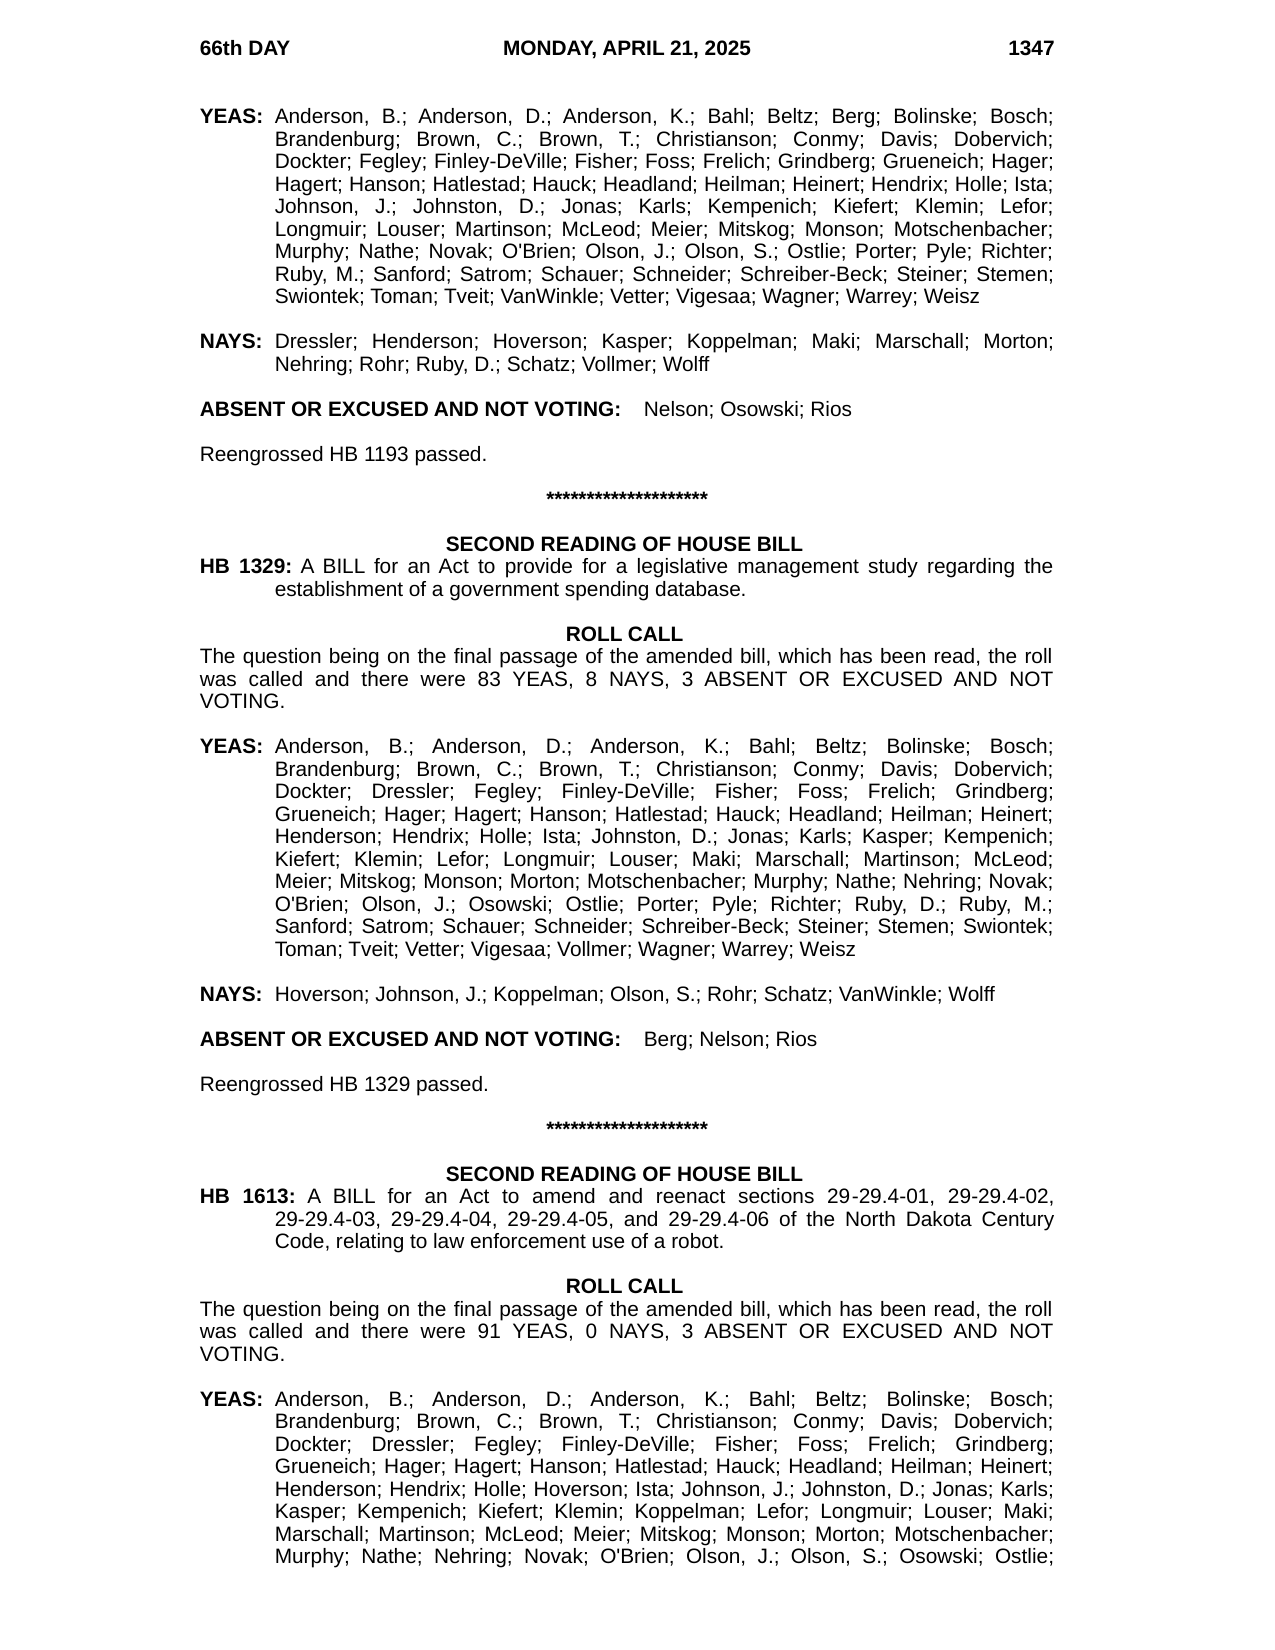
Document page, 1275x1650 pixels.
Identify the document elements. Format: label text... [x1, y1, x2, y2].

title ABSENT OR EXCUSED AND NOT VOTING: Nelson; Osowski; Rios [199, 398, 1054, 421]
text ROLL CALL [199, 1276, 1054, 1298]
title NAYS: Hoverson; Johnson, J.; Koppelman; Olson, S.; Rohr; Schatz; VanWinkle; Wolff [199, 983, 1054, 1006]
text The question being on the final passage of the amended bill, which has been read, the roll was called and there were 83 YEAS, 8 NAYS, 3 ABSENT OR EXCUSED AND NOT VOTING. [199, 646, 1054, 713]
text ******************** [199, 488, 1054, 511]
title YEAS: Anderson, B.; Anderson, D.; Anderson, K.; Bahl; Beltz; Bolinske; Bosch; Brandenburg; Brown, C.; Brown, T.; Christianson; Conmy; Davis; Dobervich; Dockter; Dressler; Fegley; Finley-DeVille; Fisher; Foss; Frelich; Grindberg; Grueneich; Hager; Hagert; Hanson; Hatlestad; Hauck; Headland; Heilman; Heinert; Henderson; Hendrix; Holle; Ista; Johnston, D.; Jonas; Karls; Kasper; Kempenich; Kiefert; Klemin; Lefor; Longmuir; Louser; Maki; Marschall; Martinson; McLeod; Meier; Mitskog; Monson; Morton; Motschenbacher; Murphy; Nathe; Nehring; Novak; O'Brien; Olson, J.; Osowski; Ostlie; Porter; Pyle; Richter; Ruby, D.; Ruby, M.; Sanford; Satrom; Schauer; Schneider; Schreiber-Beck; Steiner; Stemen; Swiontek; Toman; Tveit; Vetter; Vigesaa; Vollmer; Wagner; Warrey; Weisz [199, 736, 1054, 961]
text The question being on the final passage of the amended bill, which has been read, the roll was called and there were 91 YEAS, 0 NAYS, 3 ABSENT OR EXCUSED AND NOT VOTING. [199, 1298, 1054, 1366]
title ABSENT OR EXCUSED AND NOT VOTING: Berg; Nelson; Rios [199, 1028, 1054, 1051]
text ROLL CALL [199, 623, 1054, 646]
text Reengrossed HB 1193 passed. [199, 443, 1054, 466]
title HB 1329: A BILL for an Act to provide for a legislative management study regarding the establishment of a government spending database. [199, 556, 1054, 601]
subtitle Page 1347 [9, 9, 109, 57]
title NAYS: Dressler; Henderson; Hoverson; Kasper; Koppelman; Maki; Marschall; Morton; Nehring; Rohr; Ruby, D.; Schatz; Vollmer; Wolff [199, 331, 1054, 376]
title YEAS: Anderson, B.; Anderson, D.; Anderson, K.; Bahl; Beltz; Bolinske; Bosch; Brandenburg; Brown, C.; Brown, T.; Christianson; Conmy; Davis; Dobervich; Dockter; Dressler; Fegley; Finley-DeVille; Fisher; Foss; Frelich; Grindberg; Grueneich; Hager; Hagert; Hanson; Hatlestad; Hauck; Headland; Heilman; Heinert; Henderson; Hendrix; Holle; Hoverson; Ista; Johnson, J.; Johnston, D.; Jonas; Karls; Kasper; Kempenich; Kiefert; Klemin; Koppelman; Lefor; Longmuir; Louser; Maki; Marschall; Martinson; McLeod; Meier; Mitskog; Monson; Morton; Motschenbacher; Murphy; Nathe; Nehring; Novak; O'Brien; Olson, J.; Olson, S.; Osowski; Ostlie; [199, 1388, 1054, 1568]
text SECOND READING OF HOUSE BILL [199, 533, 1054, 556]
text SECOND READING OF HOUSE BILL [199, 1163, 1054, 1186]
title HB 1613: A BILL for an Act to amend and reenact sections 29‑29.4‑01, 29‑29.4‑02, 29‑29.4‑03, 29‑29.4‑04, 29‑29.4‑05, and 29‑29.4‑06 of the North Dakota Century Code, relating to law enforcement use of a robot. [199, 1186, 1054, 1253]
title YEAS: Anderson, B.; Anderson, D.; Anderson, K.; Bahl; Beltz; Berg; Bolinske; Bosch; Brandenburg; Brown, C.; Brown, T.; Christianson; Conmy; Davis; Dobervich; Dockter; Fegley; Finley-DeVille; Fisher; Foss; Frelich; Grindberg; Grueneich; Hager; Hagert; Hanson; Hatlestad; Hauck; Headland; Heilman; Heinert; Hendrix; Holle; Ista; Johnson, J.; Johnston, D.; Jonas; Karls; Kempenich; Kiefert; Klemin; Lefor; Longmuir; Louser; Martinson; McLeod; Meier; Mitskog; Monson; Motschenbacher; Murphy; Nathe; Novak; O'Brien; Olson, J.; Olson, S.; Ostlie; Porter; Pyle; Richter; Ruby, M.; Sanford; Satrom; Schauer; Schneider; Schreiber-Beck; Steiner; Stemen; Swiontek; Toman; Tveit; VanWinkle; Vetter; Vigesaa; Wagner; Warrey; Weisz [199, 106, 1054, 308]
text Reengrossed HB 1329 passed. [199, 1073, 1054, 1096]
text ******************** [199, 1118, 1054, 1141]
